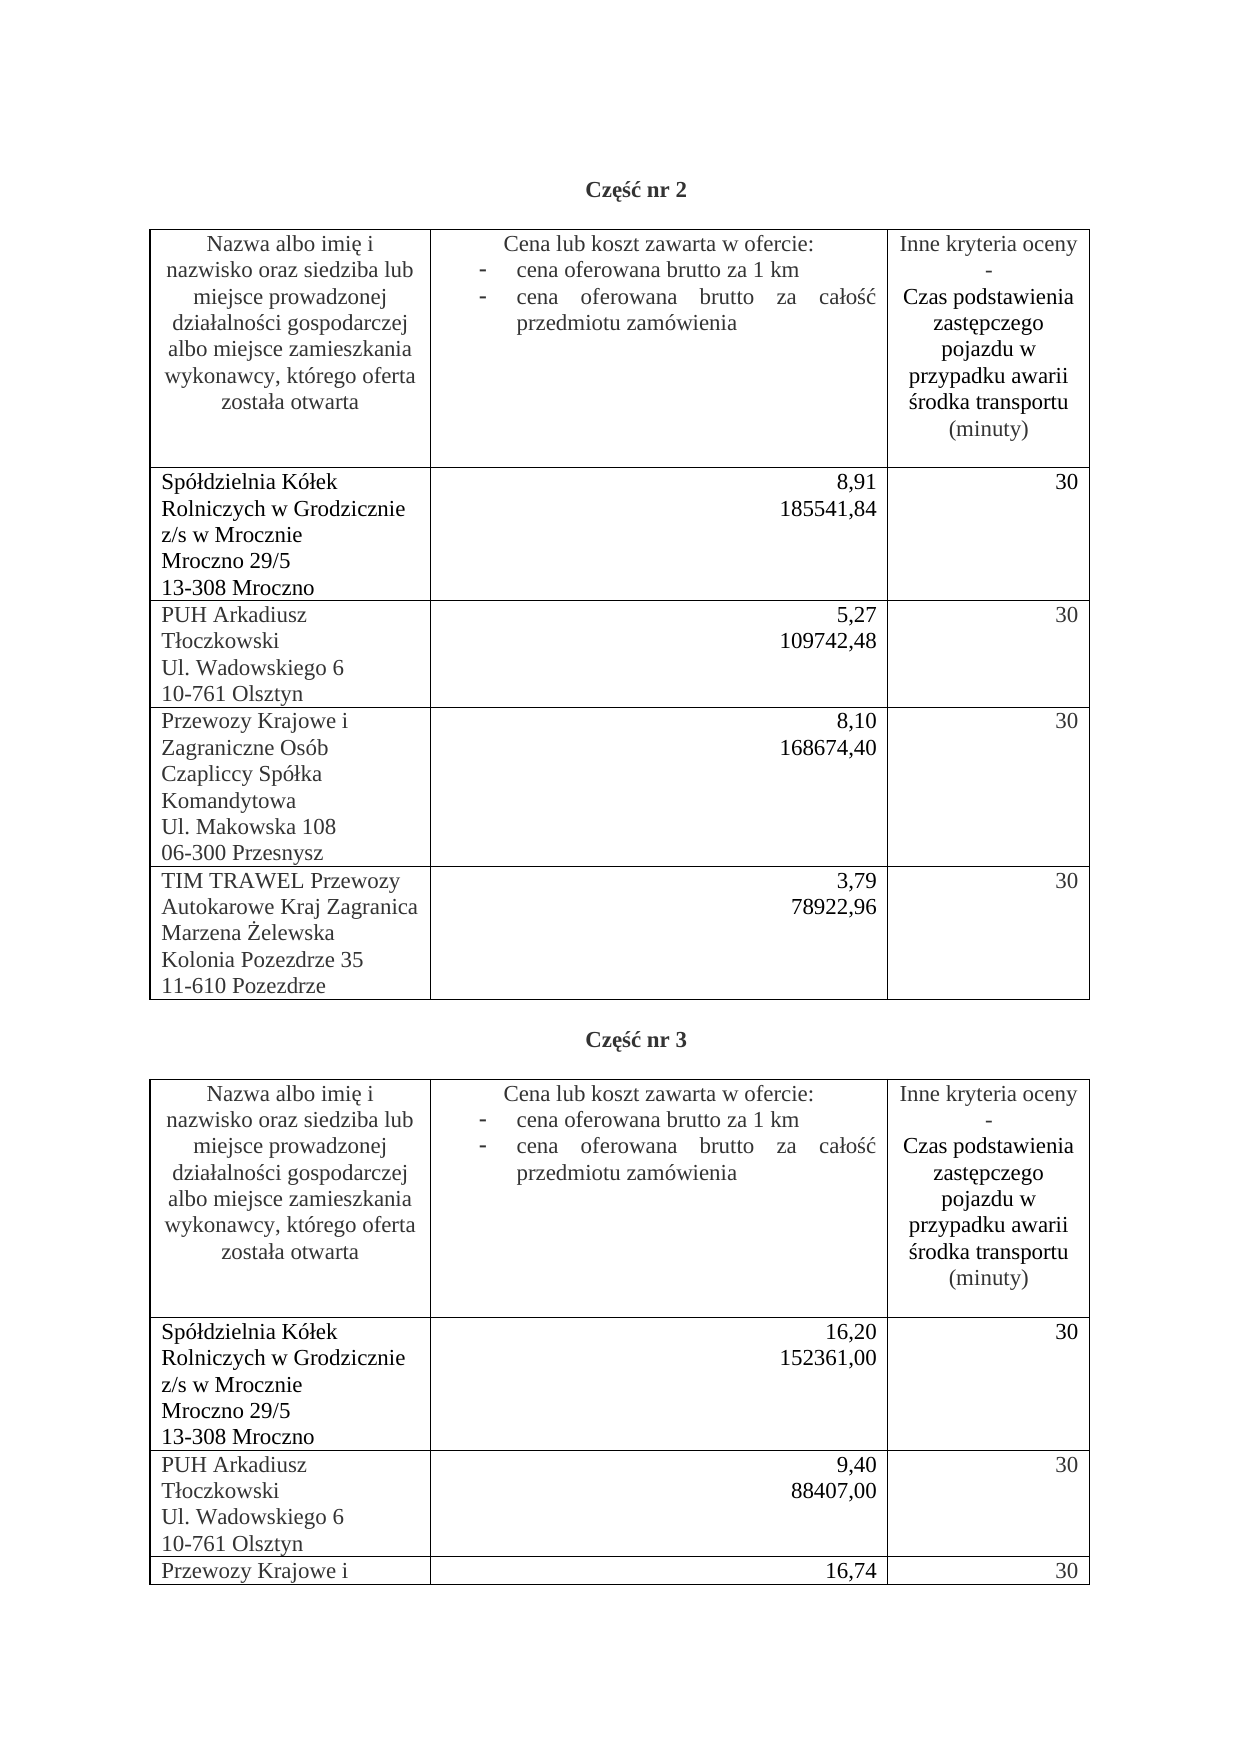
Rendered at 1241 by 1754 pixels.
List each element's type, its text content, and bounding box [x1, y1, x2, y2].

table_header Inne kryteria oceny - Czas podstawienia zastępczego pojazdu w przypadku awarii środka transportu (minuty) [888, 230, 1089, 467]
table_header Nazwa albo imię i nazwisko oraz siedziba lub miejsce prowadzonej działalności gospodarczej albo miejsce zamieszkania wykonawcy, którego oferta została otwarta [151, 230, 430, 467]
table_cell 9,40 88407,00 [431, 1451, 887, 1556]
table_cell Przewozy Krajowe i [151, 1557, 430, 1583]
table_cell PUH Arkadiusz Tłoczkowski Ul. Wadowskiego 6 10-761 Olsztyn [151, 601, 430, 707]
table_header Inne kryteria oceny - Czas podstawienia zastępczego pojazdu w przypadku awarii środka transportu (minuty) [888, 1080, 1089, 1317]
table_cell 8,91 185541,84 [431, 468, 887, 600]
table_cell 30 [888, 468, 1089, 600]
table_cell 30 [888, 1557, 1089, 1583]
table_cell 16,74 [431, 1557, 887, 1583]
text Część nr 2 [150, 176, 1122, 203]
table_cell 3,79 78922,96 [431, 867, 887, 998]
table_cell 30 [888, 867, 1089, 998]
table_cell Przewozy Krajowe i Zagraniczne Osób Czapliccy Spółka Komandytowa Ul. Makowska 108 06-300 Przesnysz [151, 708, 430, 866]
table_cell TIM TRAWEL Przewozy Autokarowe Kraj Zagranica Marzena Żelewska Kolonia Pozezdrze 35 11-610 Pozezdrze [151, 867, 430, 998]
table_cell 5,27 109742,48 [431, 601, 887, 707]
table_header Cena lub koszt zawarta w ofercie: cena oferowana brutto za 1 km cena oferowana brutto za całość przedmiotu zamówienia [431, 1080, 887, 1317]
table_cell Spółdzielnia Kółek Rolniczych w Grodzicznie z/s w Mrocznie Mroczno 29/5 13-308 Mroczno [151, 468, 430, 600]
table_cell 16,20 152361,00 [431, 1318, 887, 1450]
table_header Nazwa albo imię i nazwisko oraz siedziba lub miejsce prowadzonej działalności gospodarczej albo miejsce zamieszkania wykonawcy, którego oferta została otwarta [151, 1080, 430, 1317]
table_header Cena lub koszt zawarta w ofercie: cena oferowana brutto za 1 km cena oferowana brutto za całość przedmiotu zamówienia [431, 230, 887, 467]
table_cell 30 [888, 708, 1089, 866]
table_cell 8,10 168674,40 [431, 708, 887, 866]
table_cell 30 [888, 601, 1089, 707]
text Część nr 3 [150, 1026, 1122, 1052]
table_cell 30 [888, 1451, 1089, 1556]
table_cell Spółdzielnia Kółek Rolniczych w Grodzicznie z/s w Mrocznie Mroczno 29/5 13-308 Mroczno [151, 1318, 430, 1450]
table_cell 30 [888, 1318, 1089, 1450]
table_cell PUH Arkadiusz Tłoczkowski Ul. Wadowskiego 6 10-761 Olsztyn [151, 1451, 430, 1556]
